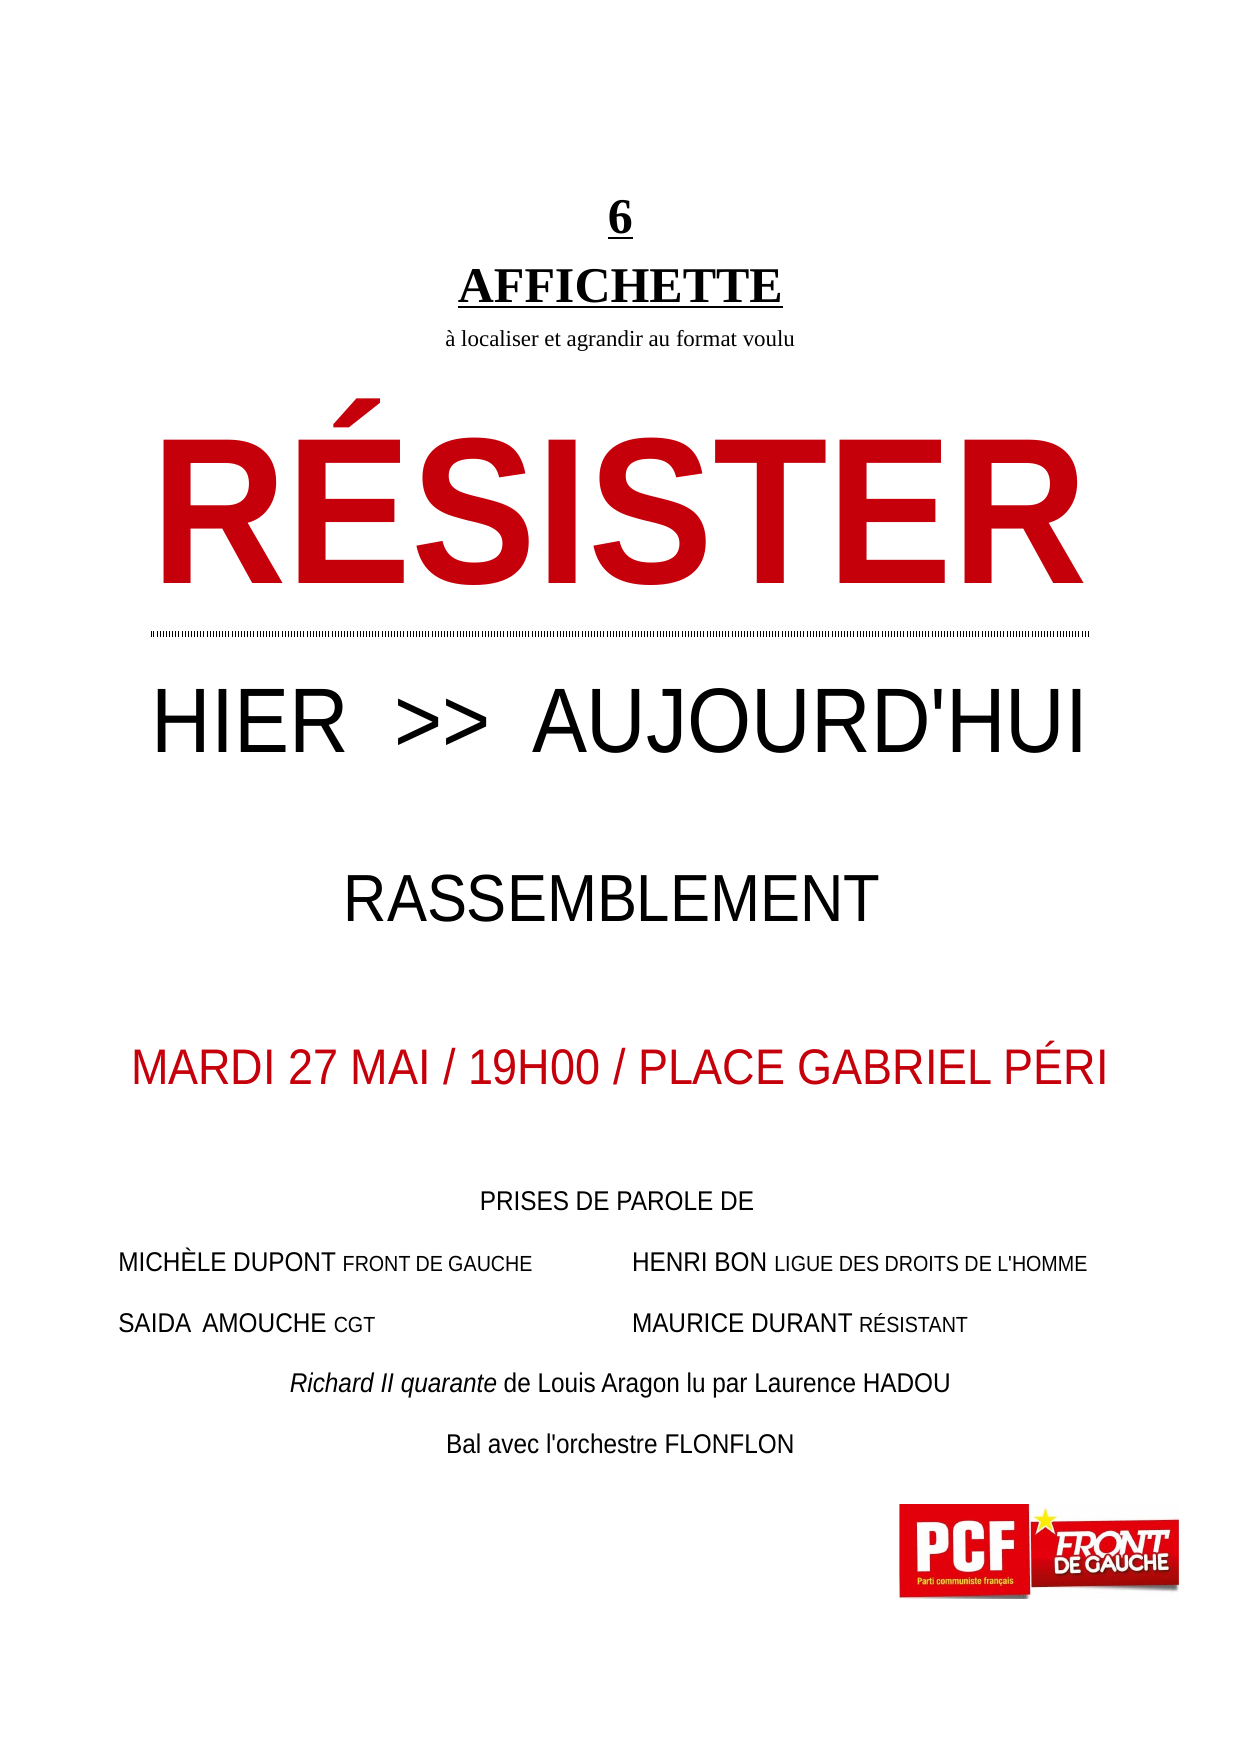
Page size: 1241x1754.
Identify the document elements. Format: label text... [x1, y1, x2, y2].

text Résister [118, 388, 1122, 637]
text hier >> aujourd'hui [118, 666, 1122, 801]
text AFFICHETTE [118, 256, 1122, 313]
text rassemblement [118, 830, 1122, 935]
text à localiser et agrandir au format voulu [118, 325, 1122, 351]
text Prises de parole de [118, 1185, 1122, 1216]
text 6 [118, 118, 1122, 244]
text Maurice durant résistant [632, 1307, 1122, 1338]
text Mardi 27 mai / 19h00 / Place Gabriel Péri [118, 1037, 1122, 1095]
text Richard II quarante de Louis Aragon lu par Laurence HADOU [118, 1367, 1122, 1399]
text Saida AMOUCHE CGT [118, 1307, 608, 1338]
text Henri Bon ligue des droits de l'homme [632, 1246, 1122, 1277]
picture [899, 1504, 1179, 1599]
text Bal avec l'orchestre FLONFLON [118, 1428, 1122, 1459]
text Michèle Dupont front de gauche [118, 1246, 608, 1277]
